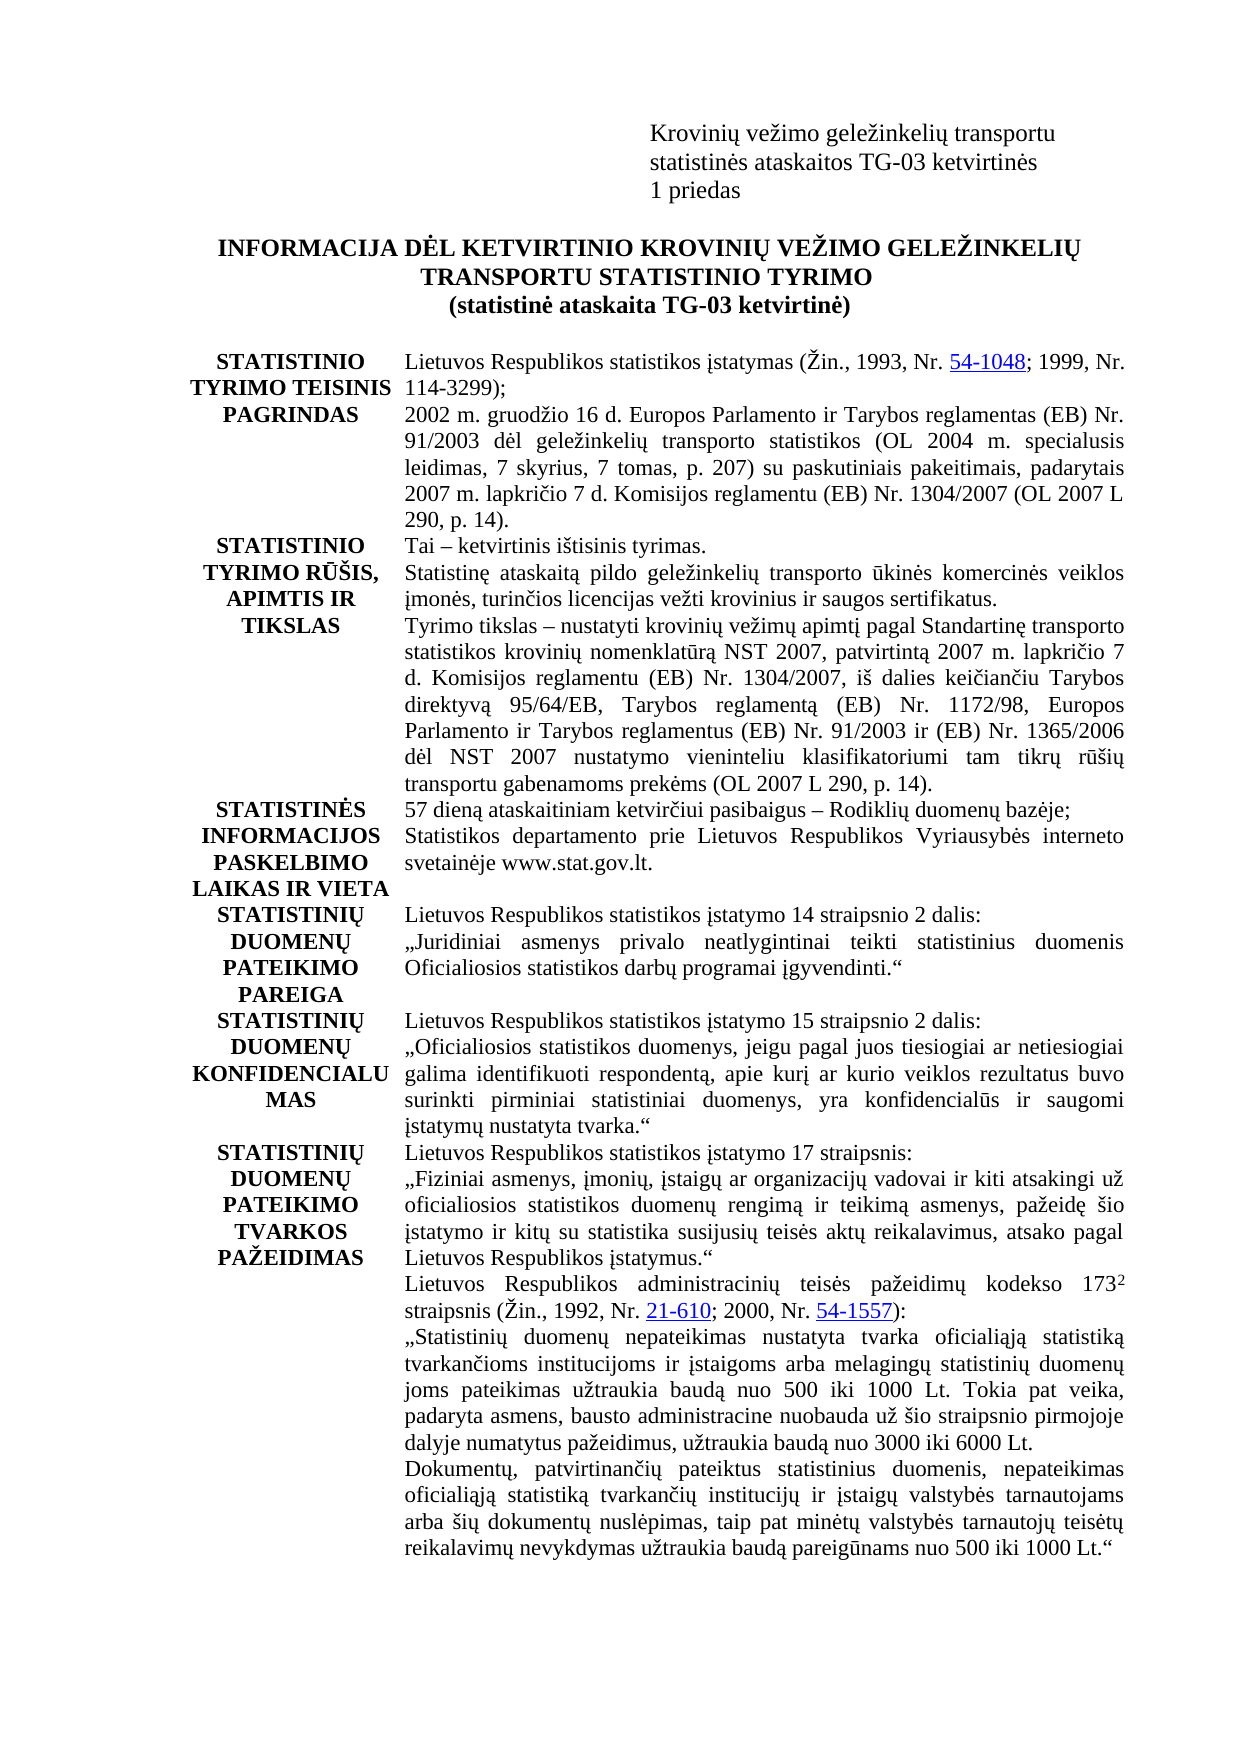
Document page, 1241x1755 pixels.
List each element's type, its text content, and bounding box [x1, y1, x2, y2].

text INFORMACIJA DĖL KETVIRTINIO KROVINIŲ VEŽIMO GELEŽINKELIŲ TRANSPORTU STATISTINIO TYRIMO [177, 233, 1122, 291]
table_header STATISTINIO TYRIMO TEISINIS PAGRINDAS [181, 348, 400, 533]
table_cell STATISTINIO TYRIMO RŪŠIS, APIMTIS IR TIKSLAS [181, 533, 400, 796]
table_cell STATISTINIŲ DUOMENŲ KONFIDENCIALUMAS [181, 1007, 400, 1139]
text (statistinė ataskaita TG-03 ketvirtinė) [177, 291, 1122, 319]
text Krovinių vežimo geležinkelių transportu [649, 118, 1122, 147]
text statistinės ataskaitos TG-03 ketvirtinės [649, 147, 1122, 176]
text 1 priedas [649, 176, 1122, 204]
table_cell Lietuvos Respublikos statistikos įstatymo 14 straipsnio 2 dalis: „Juridiniai asmenys privalo neatlygintinai teikti statistinius duomenis Oficialiosios statistikos darbų programai įgyvendinti.“ [400, 902, 1129, 1007]
table_cell STATISTINIŲ DUOMENŲ PATEIKIMO TVARKOS PAŽEIDIMAS [181, 1139, 400, 1560]
table_cell 57 dieną ataskaitiniam ketvirčiui pasibaigus – Rodiklių duomenų bazėje; Statistikos departamento prie Lietuvos Respublikos Vyriausybės interneto svetainėje www.stat.gov.lt. [400, 796, 1129, 902]
